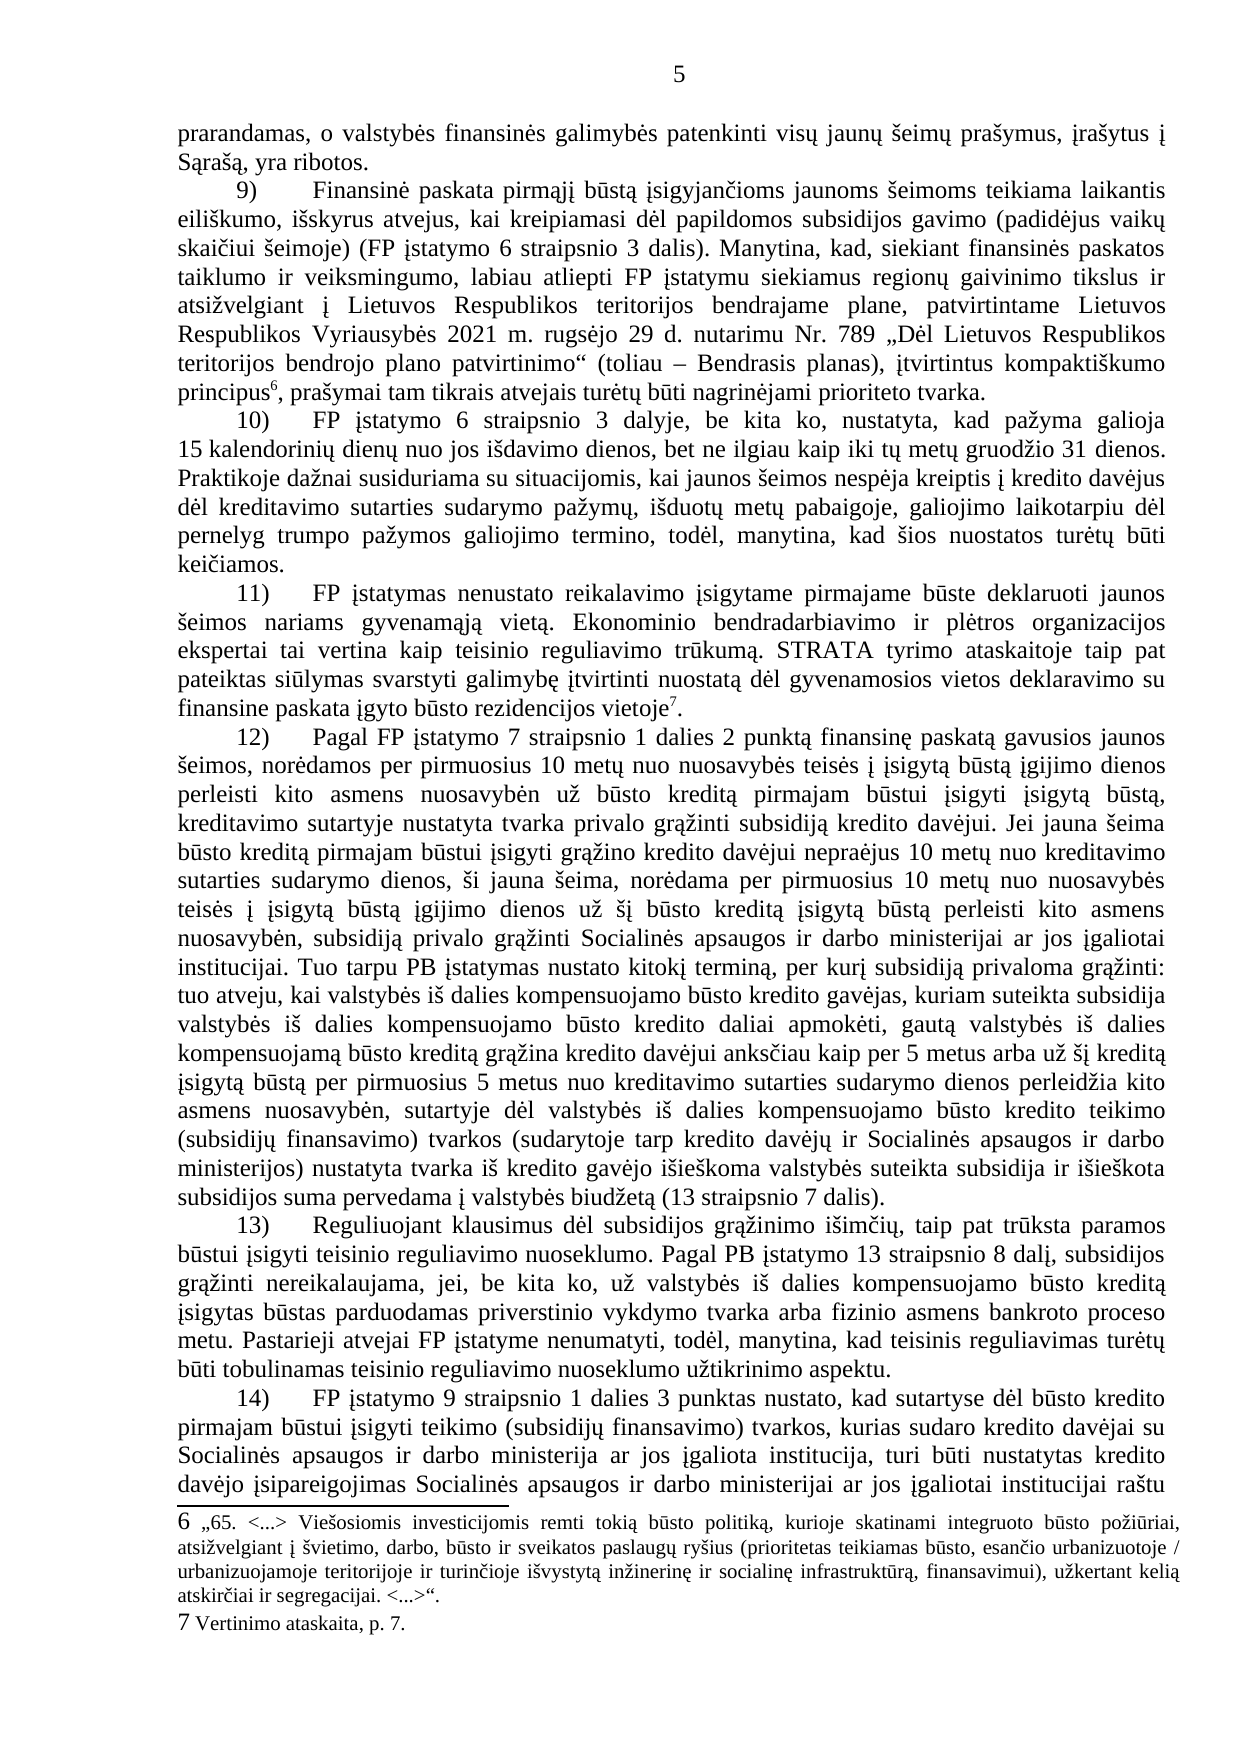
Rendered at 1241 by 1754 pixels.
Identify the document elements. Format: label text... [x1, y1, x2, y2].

text 12) Pagal FP įstatymo 7 straipsnio 1 dalies 2 punktą finansinę paskatą gavusios jaunos šeimos, norėdamos per pirmuosius 10 metų nuo nuosavybės teisės į įsigytą būstą įgijimo dienos perleisti kito asmens nuosavybėn už būsto kreditą pirmajam būstui įsigyti įsigytą būstą, kreditavimo sutartyje nustatyta tvarka privalo grąžinti subsidiją kredito davėjui. Jei jauna šeima būsto kreditą pirmajam būstui įsigyti grąžino kredito davėjui nepraėjus 10 metų nuo kreditavimo sutarties sudarymo dienos, ši jauna šeima, norėdama per pirmuosius 10 metų nuo nuosavybės teisės į įsigytą būstą įgijimo dienos už šį būsto kreditą įsigytą būstą perleisti kito asmens nuosavybėn, subsidiją privalo grąžinti Socialinės apsaugos ir darbo ministerijai ar jos įgaliotai institucijai. Tuo tarpu PB įstatymas nustato kitokį terminą, per kurį subsidiją privaloma grąžinti: tuo atveju, kai valstybės iš dalies kompensuojamo būsto kredito gavėjas, kuriam suteikta subsidija valstybės iš dalies kompensuojamo būsto kredito daliai apmokėti, gautą valstybės iš dalies kompensuojamą būsto kreditą grąžina kredito davėjui anksčiau kaip per 5 metus arba už šį kreditą įsigytą būstą per pirmuosius 5 metus nuo kreditavimo sutarties sudarymo dienos perleidžia kito asmens nuosavybėn, sutartyje dėl valstybės iš dalies kompensuojamo būsto kredito teikimo (subsidijų finansavimo) tvarkos (sudarytoje tarp kredito davėjų ir Socialinės apsaugos ir darbo ministerijos) nustatyta tvarka iš kredito gavėjo išieškoma valstybės suteikta subsidija ir išieškota subsidijos suma pervedama į valstybės biudžetą (13 straipsnio 7 dalis). [177, 722, 1166, 1211]
text 11) FP įstatymas nenustato reikalavimo įsigytame pirmajame būste deklaruoti jaunos šeimos nariams gyvenamąją vietą. Ekonominio bendradarbiavimo ir plėtros organizacijos ekspertai tai vertina kaip teisinio reguliavimo trūkumą. STRATA tyrimo ataskaitoje taip pat pateiktas siūlymas svarstyti galimybę įtvirtinti nuostatą dėl gyvenamosios vietos deklaravimo su finansine paskata įgyto būsto rezidencijos vietoje. [177, 578, 1166, 722]
text 10) FP įstatymo 6 straipsnio 3 dalyje, be kita ko, nustatyta, kad pažyma galioja 15 kalendorinių dienų nuo jos išdavimo dienos, bet ne ilgiau kaip iki tų metų gruodžio 31 dienos. Praktikoje dažnai susiduriama su situacijomis, kai jaunos šeimos nespėja kreiptis į kredito davėjus dėl kreditavimo sutarties sudarymo pažymų, išduotų metų pabaigoje, galiojimo laikotarpiu dėl pernelyg trumpo pažymos galiojimo termino, todėl, manytina, kad šios nuostatos turėtų būti keičiamos. [177, 406, 1166, 578]
text 14) FP įstatymo 9 straipsnio 1 dalies 3 punktas nustato, kad sutartyse dėl būsto kredito pirmajam būstui įsigyti teikimo (subsidijų finansavimo) tvarkos, kurias sudaro kredito davėjai su Socialinės apsaugos ir darbo ministerija ar jos įgaliota institucija, turi būti nustatytas kredito davėjo įsipareigojimas Socialinės apsaugos ir darbo ministerijai ar jos įgaliotai institucijai raštu [177, 1383, 1166, 1498]
text Vertinimo ataskaita, p. 7. [177, 1607, 1181, 1636]
text prarandamas, o valstybės finansinės galimybės patenkinti visų jaunų šeimų prašymus, įrašytus į Sąrašą, yra ribotos. [177, 118, 1166, 176]
text „65. <...> Viešosiomis investicijomis remti tokią būsto politiką, kurioje skatinami integruoto būsto požiūriai, atsižvelgiant į švietimo, darbo, būsto ir sveikatos paslaugų ryšius (prioritetas teikiamas būsto, esančio urbanizuotoje / urbanizuojamoje teritorijoje ir turinčioje išvystytą inžinerinę ir socialinę infrastruktūrą, finansavimui), užkertant kelią atskirčiai ir segregacijai. <...>“. [177, 1506, 1181, 1607]
text 13) Reguliuojant klausimus dėl subsidijos grąžinimo išimčių, taip pat trūksta paramos būstui įsigyti teisinio reguliavimo nuoseklumo. Pagal PB įstatymo 13 straipsnio 8 dalį, subsidijos grąžinti nereikalaujama, jei, be kita ko, už valstybės iš dalies kompensuojamo būsto kreditą įsigytas būstas parduodamas priverstinio vykdymo tvarka arba fizinio asmens bankroto proceso metu. Pastarieji atvejai FP įstatyme nenumatyti, todėl, manytina, kad teisinis reguliavimas turėtų būti tobulinamas teisinio reguliavimo nuoseklumo užtikrinimo aspektu. [177, 1211, 1166, 1383]
text 9) Finansinė paskata pirmąjį būstą įsigyjančioms jaunoms šeimoms teikiama laikantis eiliškumo, išskyrus atvejus, kai kreipiamasi dėl papildomos subsidijos gavimo (padidėjus vaikų skaičiui šeimoje) (FP įstatymo 6 straipsnio 3 dalis). Manytina, kad, siekiant finansinės paskatos taiklumo ir veiksmingumo, labiau atliepti FP įstatymu siekiamus regionų gaivinimo tikslus ir atsižvelgiant į Lietuvos Respublikos teritorijos bendrajame plane, patvirtintame Lietuvos Respublikos Vyriausybės 2021 m. rugsėjo 29 d. nutarimu Nr. 789 „Dėl Lietuvos Respublikos teritorijos bendrojo plano patvirtinimo“ (toliau – Bendrasis planas), įtvirtintus kompaktiškumo principus, prašymai tam tikrais atvejais turėtų būti nagrinėjami prioriteto tvarka. [177, 176, 1166, 406]
